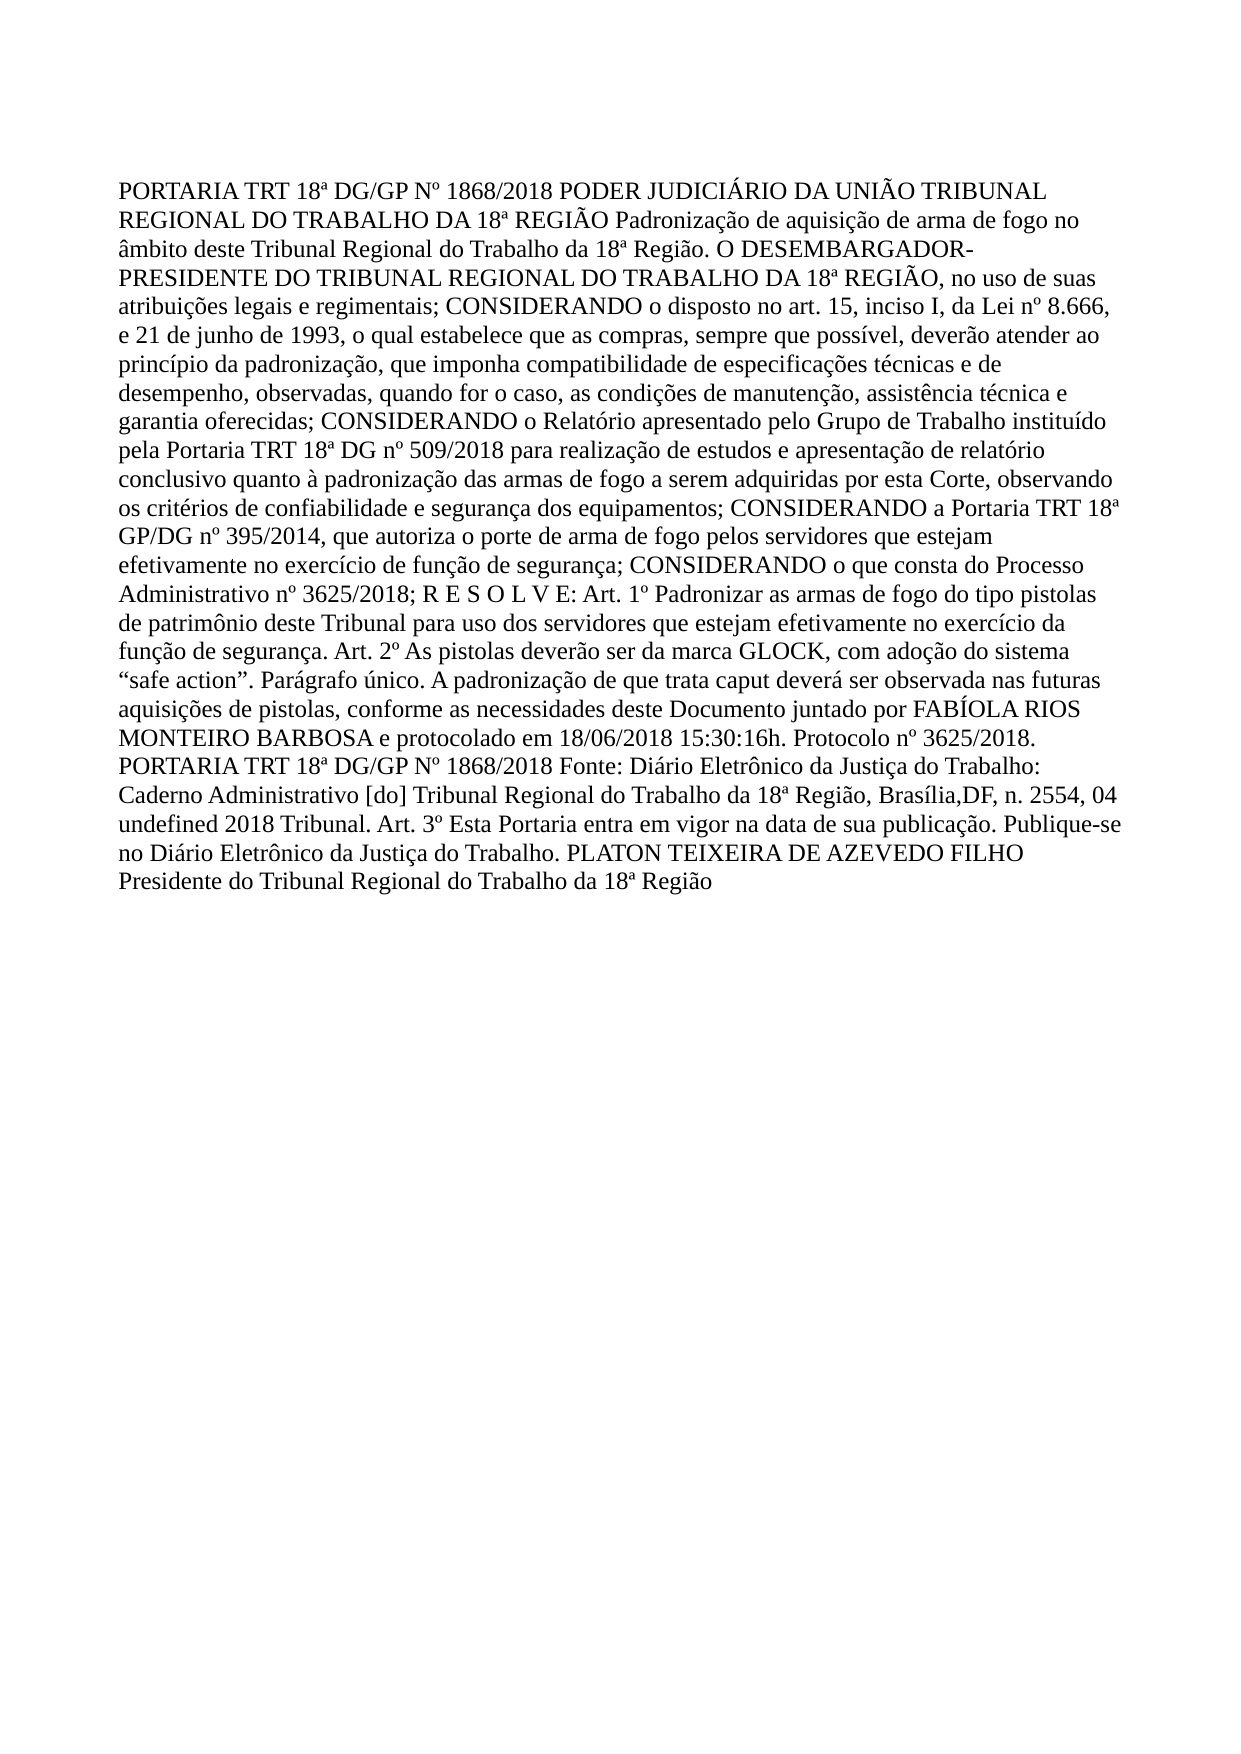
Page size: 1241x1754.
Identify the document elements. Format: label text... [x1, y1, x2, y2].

text PORTARIA TRT 18ª DG/GP Nº 1868/2018 PODER JUDICIÁRIO DA UNIÃO TRIBUNAL REGIONAL DO TRABALHO DA 18ª REGIÃO Padronização de aquisição de arma de fogo no âmbito deste Tribunal Regional do Trabalho da 18ª Região. O DESEMBARGADOR-PRESIDENTE DO TRIBUNAL REGIONAL DO TRABALHO DA 18ª REGIÃO, no uso de suas atribuições legais e regimentais; CONSIDERANDO o disposto no art. 15, inciso I, da Lei nº 8.666, e 21 de junho de 1993, o qual estabelece que as compras, sempre que possível, deverão atender ao princípio da padronização, que imponha compatibilidade de especificações técnicas e de desempenho, observadas, quando for o caso, as condições de manutenção, assistência técnica e garantia oferecidas; CONSIDERANDO o Relatório apresentado pelo Grupo de Trabalho instituído pela Portaria TRT 18ª DG nº 509/2018 para realização de estudos e apresentação de relatório conclusivo quanto à padronização das armas de fogo a serem adquiridas por esta Corte, observando os critérios de confiabilidade e segurança dos equipamentos; CONSIDERANDO a Portaria TRT 18ª GP/DG nº 395/2014, que autoriza o porte de arma de fogo pelos servidores que estejam efetivamente no exercício de função de segurança; CONSIDERANDO o que consta do Processo Administrativo nº 3625/2018; R E S O L V E: Art. 1º Padronizar as armas de fogo do tipo pistolas de patrimônio deste Tribunal para uso dos servidores que estejam efetivamente no exercício da função de segurança. Art. 2º As pistolas deverão ser da marca GLOCK, com adoção do sistema “safe action”. Parágrafo único. A padronização de que trata caput deverá ser observada nas futuras aquisições de pistolas, conforme as necessidades deste Documento juntado por FABÍOLA RIOS MONTEIRO BARBOSA e protocolado em 18/06/2018 15:30:16h. Protocolo nº 3625/2018. PORTARIA TRT 18ª DG/GP Nº 1868/2018 Fonte: Diário Eletrônico da Justiça do Trabalho: Caderno Administrativo [do] Tribunal Regional do Trabalho da 18ª Região, Brasília,DF, n. 2554, 04 undefined 2018 Tribunal. Art. 3º Esta Portaria entra em vigor na data de sua publicação. Publique-se no Diário Eletrônico da Justiça do Trabalho. PLATON TEIXEIRA DE AZEVEDO FILHO Presidente do Tribunal Regional do Trabalho da 18ª Região [118, 176, 1122, 895]
